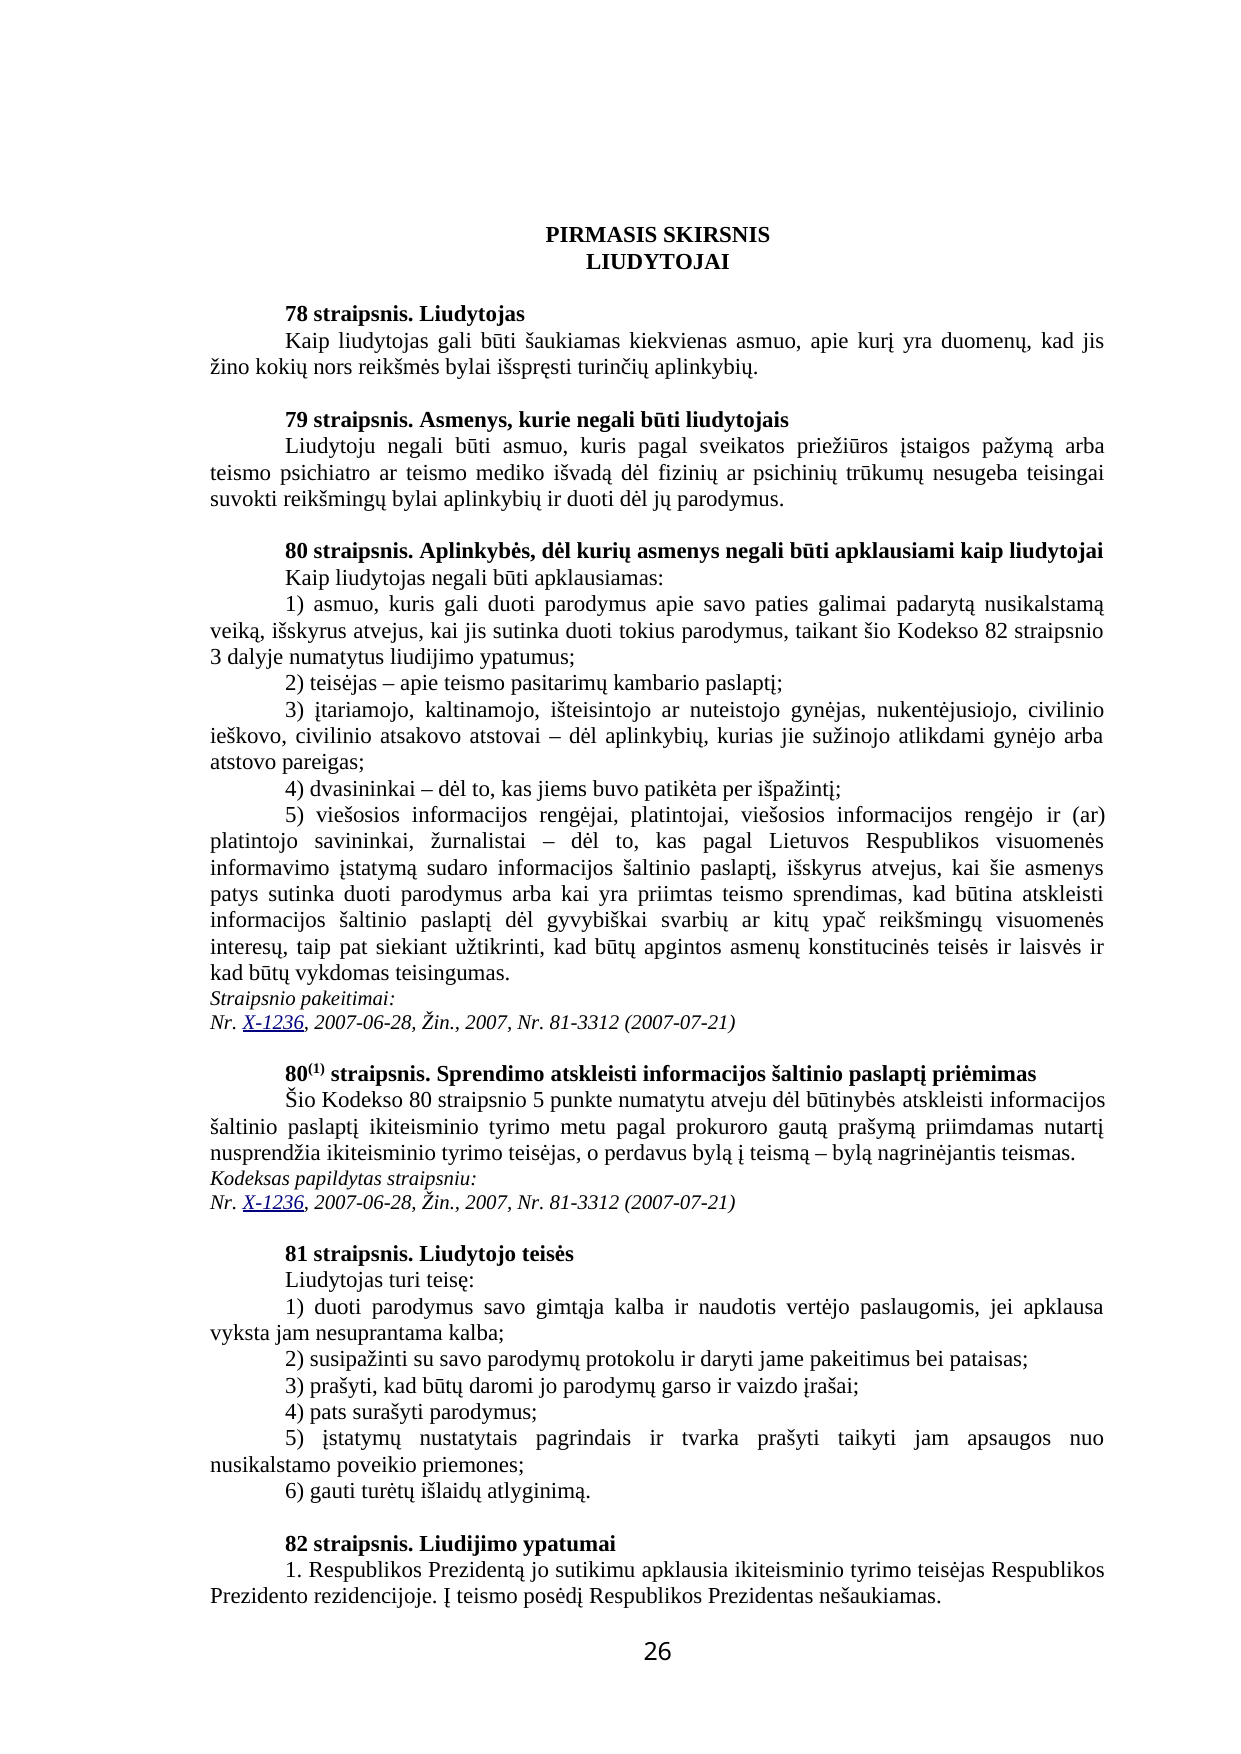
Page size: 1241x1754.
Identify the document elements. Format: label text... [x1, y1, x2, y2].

text Nr. X-1236, 2007-06-28, Žin., 2007, Nr. 81-3312 (2007-07-21) [210, 1010, 1106, 1034]
text 4) pats surašyti parodymus; [210, 1398, 1106, 1424]
text 81 straipsnis. Liudytojo teisės [210, 1240, 1106, 1266]
text 4) dvasininkai – dėl to, kas jiems buvo patikėta per išpažintį; [210, 775, 1106, 801]
text Kaip liudytojas gali būti šaukiamas kiekvienas asmuo, apie kurį yra duomenų, kad jis žino kokių nors reikšmės bylai išspręsti turinčių aplinkybių. [210, 327, 1106, 379]
text Liudytojai [210, 248, 1106, 274]
text 2) teisėjas – apie teismo pasitarimų kambario paslaptį; [210, 669, 1106, 696]
subtitle PIRMASIS SKIRSNIS [210, 221, 1106, 248]
text 78 straipsnis. Liudytojas [210, 300, 1106, 327]
text 82 straipsnis. Liudijimo ypatumai [210, 1530, 1106, 1556]
text 79 straipsnis. Asmenys, kurie negali būti liudytojais [210, 406, 1106, 432]
text Šio Kodekso 80 straipsnio 5 punkte numatytu atveju dėl būtinybės atskleisti informacijos šaltinio paslaptį ikiteisminio tyrimo metu pagal prokuroro gautą prašymą priimdamas nutartį nusprendžia ikiteisminio tyrimo teisėjas, o perdavus bylą į teismą – bylą nagrinėjantis teismas. [210, 1086, 1106, 1166]
text 5) įstatymų nustatytais pagrindais ir tvarka prašyti taikyti jam apsaugos nuo nusikalstamo poveikio priemones; [210, 1424, 1106, 1477]
text 80 straipsnis. Aplinkybės, dėl kurių asmenys negali būti apklausiami kaip liudytojai [285, 538, 1106, 564]
text 3) įtariamojo, kaltinamojo, išteisintojo ar nuteistojo gynėjas, nukentėjusiojo, civilinio ieškovo, civilinio atsakovo atstovai – dėl aplinkybių, kurias jie sužinojo atlikdami gynėjo arba atstovo pareigas; [210, 696, 1106, 775]
text 2) susipažinti su savo parodymų protokolu ir daryti jame pakeitimus bei pataisas; [210, 1345, 1106, 1372]
text 6) gauti turėtų išlaidų atlyginimą. [210, 1477, 1106, 1503]
text 3) prašyti, kad būtų daromi jo parodymų garso ir vaizdo įrašai; [210, 1372, 1106, 1398]
text 5) viešosios informacijos rengėjai, platintojai, viešosios informacijos rengėjo ir (ar) platintojo savininkai, žurnalistai – dėl to, kas pagal Lietuvos Respublikos visuomenės informavimo įstatymą sudaro informacijos šaltinio paslaptį, išskyrus atvejus, kai šie asmenys patys sutinka duoti parodymus arba kai yra priimtas teismo sprendimas, kad būtina atskleisti informacijos šaltinio paslaptį dėl gyvybiškai svarbių ar kitų ypač reikšmingų visuomenės interesų, taip pat siekiant užtikrinti, kad būtų apgintos asmenų konstitucinės teisės ir laisvės ir kad būtų vykdomas teisingumas. [210, 801, 1106, 986]
text Kodeksas papildytas straipsniu: [210, 1166, 1106, 1189]
text Kaip liudytojas negali būti apklausiamas: [210, 564, 1106, 590]
text 1) asmuo, kuris gali duoti parodymus apie savo paties galimai padarytą nusikalstamą veiką, išskyrus atvejus, kai jis sutinka duoti tokius parodymus, taikant šio Kodekso 82 straipsnio 3 dalyje numatytus liudijimo ypatumus; [210, 590, 1106, 669]
text Liudytojas turi teisę: [210, 1266, 1106, 1293]
text 1. Respublikos Prezidentą jo sutikimu apklausia ikiteisminio tyrimo teisėjas Respublikos Prezidento rezidencijoje. Į teismo posėdį Respublikos Prezidentas nešaukiamas. [210, 1556, 1106, 1609]
text 1) duoti parodymus savo gimtąja kalba ir naudotis vertėjo paslaugomis, jei apklausa vyksta jam nesuprantama kalba; [210, 1293, 1106, 1345]
text Straipsnio pakeitimai: [210, 986, 1106, 1010]
text 80(1) straipsnis. Sprendimo atskleisti informacijos šaltinio paslaptį priėmimas [210, 1060, 1106, 1086]
text Liudytoju negali būti asmuo, kuris pagal sveikatos priežiūros įstaigos pažymą arba teismo psichiatro ar teismo mediko išvadą dėl fizinių ar psichinių trūkumų nesugeba teisingai suvokti reikšmingų bylai aplinkybių ir duoti dėl jų parodymus. [210, 432, 1106, 511]
text Nr. X-1236, 2007-06-28, Žin., 2007, Nr. 81-3312 (2007-07-21) [210, 1189, 1106, 1214]
